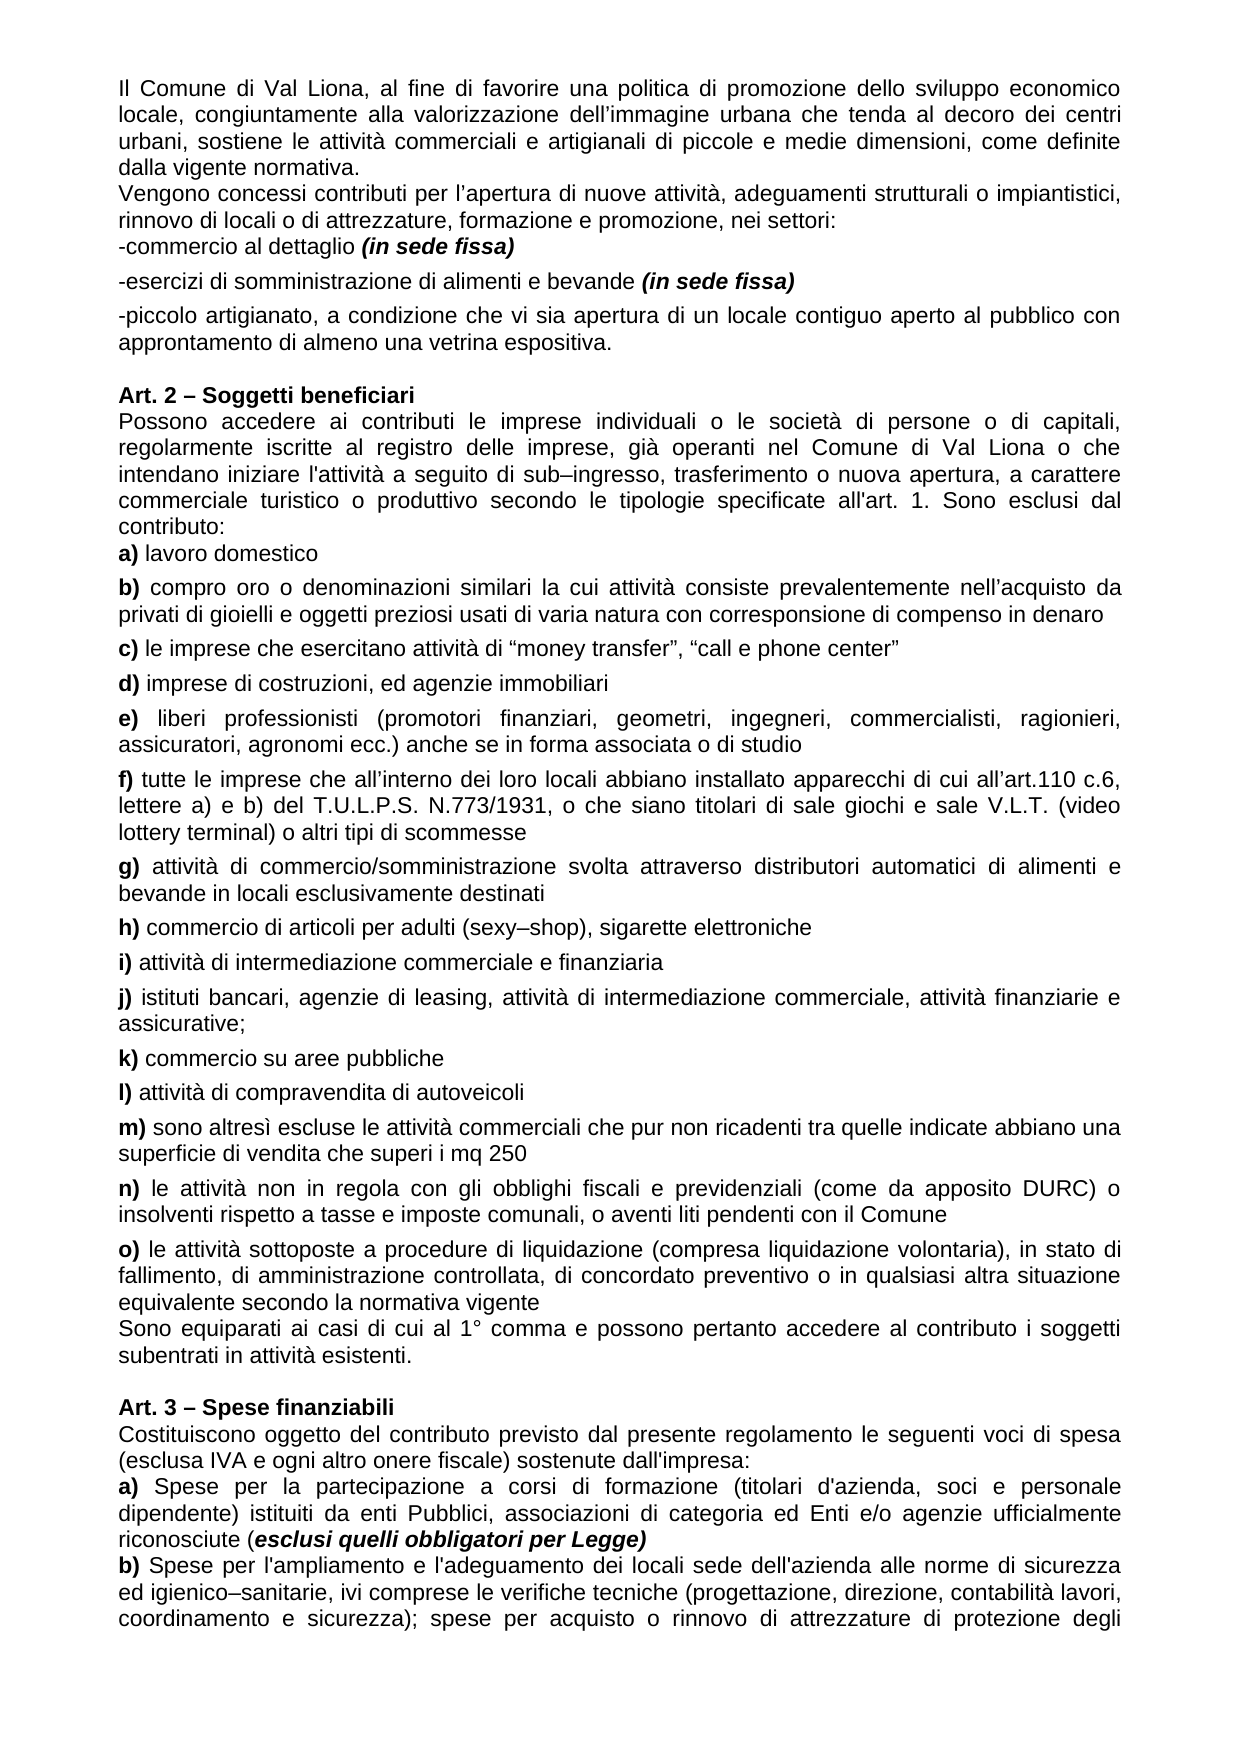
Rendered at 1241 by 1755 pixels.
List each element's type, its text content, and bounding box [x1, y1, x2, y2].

text o) le attività sottoposte a procedure di liquidazione (compresa liquidazione volontaria), in stato di fallimento, di amministrazione controllata, di concordato preventivo o in qualsiasi altra situazione equivalente secondo la normativa vigente [118, 1236, 1122, 1315]
text a) lavoro domestico [118, 540, 1122, 566]
text g) attività di commercio/somministrazione svolta attraverso distributori automatici di alimenti e bevande in locali esclusivamente destinati [118, 853, 1122, 906]
text k) commercio su aree pubbliche [118, 1045, 1122, 1071]
text Possono accedere ai contributi le imprese individuali o le società di persone o di capitali, regolarmente iscritte al registro delle imprese, già operanti nel Comune di Val Liona o che intendano iniziare l'attività a seguito di sub–ingresso, trasferimento o nuova apertura, a carattere commerciale turistico o produttivo secondo le tipologie specificate all'art. 1. Sono esclusi dal contributo: [118, 408, 1122, 540]
text l) attività di compravendita di autoveicoli [118, 1079, 1122, 1106]
text Art. 3 – Spese finanziabili [118, 1394, 1122, 1421]
text Costituiscono oggetto del contributo previsto dal presente regolamento le seguenti voci di spesa (esclusa IVA e ogni altro onere fiscale) sostenute dall'impresa: [118, 1421, 1122, 1473]
text c) le imprese che esercitano attività di “money transfer”, “call e phone center” [118, 635, 1122, 662]
text b) compro oro o denominazioni similari la cui attività consiste prevalentemente nell’acquisto da privati di gioielli e oggetti preziosi usati di varia natura con corresponsione di compenso in denaro [118, 574, 1122, 627]
text Il Comune di Val Liona, al fine di favorire una politica di promozione dello sviluppo economico locale, congiuntamente alla valorizzazione dell’immagine urbana che tenda al decoro dei centri urbani, sostiene le attività commerciali e artigianali di piccole e medie dimensioni, come definite dalla vigente normativa. [118, 75, 1122, 180]
text Art. 2 – Soggetti beneficiari [118, 382, 1122, 408]
text -piccolo artigianato, a condizione che vi sia apertura di un locale contiguo aperto al pubblico con approntamento di almeno una vetrina espositiva. [118, 302, 1122, 355]
text -esercizi di somministrazione di alimenti e bevande (in sede fissa) [118, 268, 1122, 294]
text h) commercio di articoli per adulti (sexy–shop), sigarette elettroniche [118, 914, 1122, 941]
text d) imprese di costruzioni, ed agenzie immobiliari [118, 670, 1122, 696]
text e) liberi professionisti (promotori finanziari, geometri, ingegneri, commercialisti, ragionieri, assicuratori, agronomi ecc.) anche se in forma associata o di studio [118, 705, 1122, 757]
text n) le attività non in regola con gli obblighi fiscali e previdenziali (come da apposito DURC) o insolventi rispetto a tasse e imposte comunali, o aventi liti pendenti con il Comune [118, 1175, 1122, 1228]
text Vengono concessi contributi per l’apertura di nuove attività, adeguamenti strutturali o impiantistici, rinnovo di locali o di attrezzature, formazione e promozione, nei settori: [118, 180, 1122, 233]
text a) Spese per la partecipazione a corsi di formazione (titolari d'azienda, soci e personale dipendente) istituiti da enti Pubblici, associazioni di categoria ed Enti e/o agenzie ufficialmente riconosciute (esclusi quelli obbligatori per Legge) [118, 1473, 1122, 1552]
text i) attività di intermediazione commerciale e finanziaria [118, 949, 1122, 975]
text f) tutte le imprese che all’interno dei loro locali abbiano installato apparecchi di cui all’art.110 c.6, lettere a) e b) del T.U.L.P.S. N.773/1931, o che siano titolari di sale giochi e sale V.L.T. (video lottery terminal) o altri tipi di scommesse [118, 766, 1122, 845]
text m) sono altresì escluse le attività commerciali che pur non ricadenti tra quelle indicate abbiano una superficie di vendita che superi i mq 250 [118, 1114, 1122, 1167]
text -commercio al dettaglio (in sede fissa) [118, 233, 1122, 259]
text b) Spese per l'ampliamento e l'adeguamento dei locali sede dell'azienda alle norme di sicurezza ed igienico–sanitarie, ivi comprese le verifiche tecniche (progettazione, direzione, contabilità lavori, coordinamento e sicurezza); spese per acquisto o rinnovo di attrezzature di protezione degli [118, 1552, 1122, 1631]
text j) istituti bancari, agenzie di leasing, attività di intermediazione commerciale, attività finanziarie e assicurative; [118, 984, 1122, 1036]
text Sono equiparati ai casi di cui al 1° comma e possono pertanto accedere al contributo i soggetti subentrati in attività esistenti. [118, 1315, 1122, 1368]
